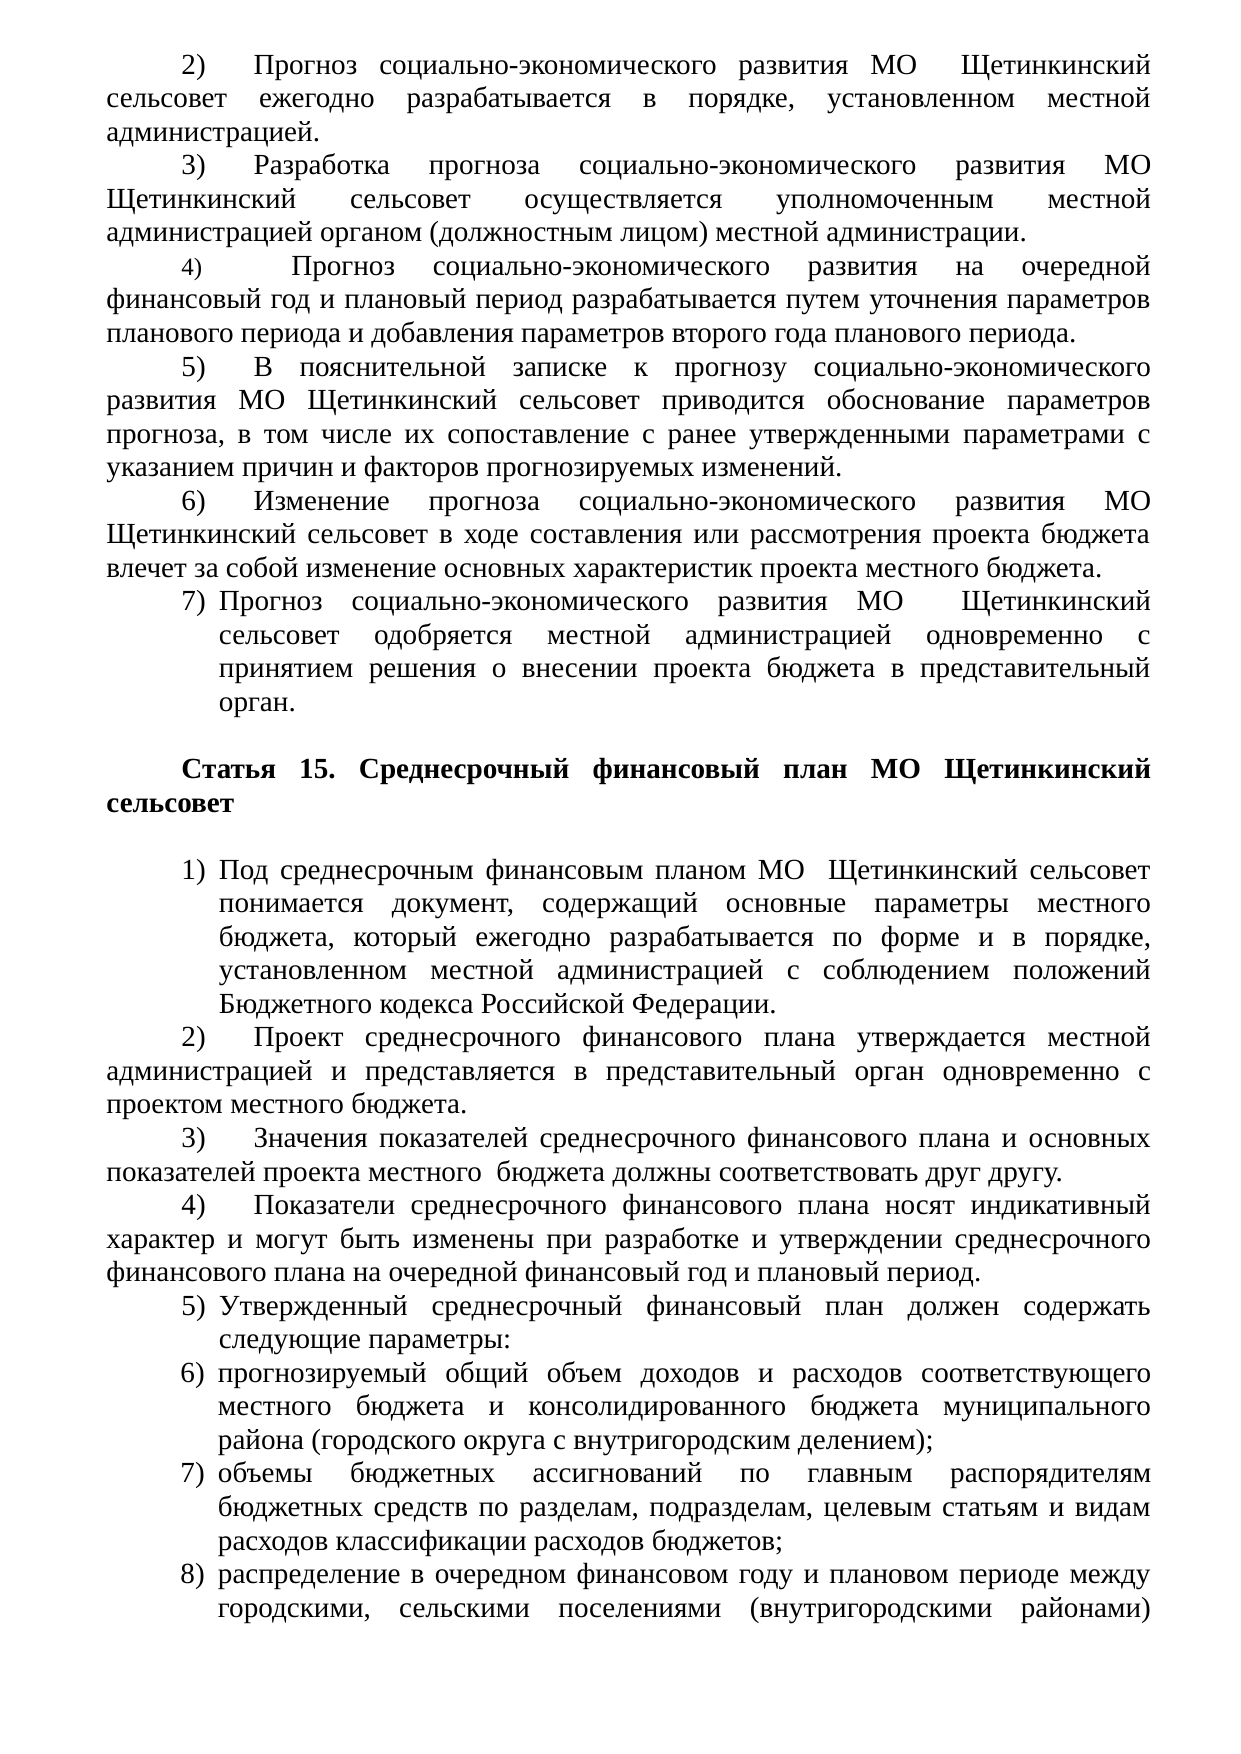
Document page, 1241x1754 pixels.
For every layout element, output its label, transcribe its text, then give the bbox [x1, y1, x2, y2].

list Значения показателей среднесрочного финансового плана и основных показателей проекта местного бюджета должны соответствовать друг другу. [106, 1120, 1152, 1187]
list Изменение прогноза социально-экономического развития МО Щетинкинский сельсовет в ходе составления или рассмотрения проекта бюджета влечет за собой изменение основных характеристик проекта местного бюджета. [106, 483, 1152, 583]
list Под среднесрочным финансовым планом МО Щетинкинский сельсовет понимается документ, содержащий основные параметры местного бюджета, который ежегодно разрабатывается по форме и в порядке, установленном местной администрацией с соблюдением положений Бюджетного кодекса Российской Федерации. [181, 852, 1152, 1019]
list Прогноз социально-экономического развития на очередной финансовый год и плановый период разрабатывается путем уточнения параметров планового периода и добавления параметров второго года планового периода. [106, 248, 1152, 349]
list Утвержденный среднесрочный финансовый план должен содержать следующие параметры: [181, 1288, 1152, 1355]
list Разработка прогноза социально-экономического развития МО Щетинкинский сельсовет осуществляется уполномоченным местной администрацией органом (должностным лицом) местной администрации. [106, 147, 1152, 248]
list объемы бюджетных ассигнований по главным распорядителям бюджетных средств по разделам, подразделам, целевым статьям и видам расходов классификации расходов бюджетов; [180, 1456, 1152, 1556]
list Показатели среднесрочного финансового плана носят индикативный характер и могут быть изменены при разработке и утверждении среднесрочного финансового плана на очередной финансовый год и плановый период. [106, 1187, 1152, 1288]
list Прогноз социально-экономического развития МО Щетинкинский сельсовет ежегодно разрабатывается в порядке, установленном местной администрацией. [106, 47, 1152, 147]
list В пояснительной записке к прогнозу социально-экономического развития МО Щетинкинский сельсовет приводится обоснование параметров прогноза, в том числе их сопоставление с ранее утвержденными параметрами с указанием причин и факторов прогнозируемых изменений. [106, 349, 1152, 483]
text Статья 15. Среднесрочный финансовый план МО Щетинкинский сельсовет [106, 751, 1152, 818]
list Прогноз социально-экономического развития МО Щетинкинский сельсовет одобряется местной администрацией одновременно с принятием решения о внесении проекта бюджета в представительный орган. [181, 583, 1152, 718]
list Проект среднесрочного финансового плана утверждается местной администрацией и представляется в представительный орган одновременно с проектом местного бюджета. [106, 1019, 1152, 1120]
list прогнозируемый общий объем доходов и расходов соответствующего местного бюджета и консолидированного бюджета муниципального района (городского округа с внутригородским делением); [180, 1355, 1152, 1456]
list распределение в очередном финансовом году и плановом периоде между городскими, сельскими поселениями (внутригородскими районами) [180, 1556, 1152, 1623]
